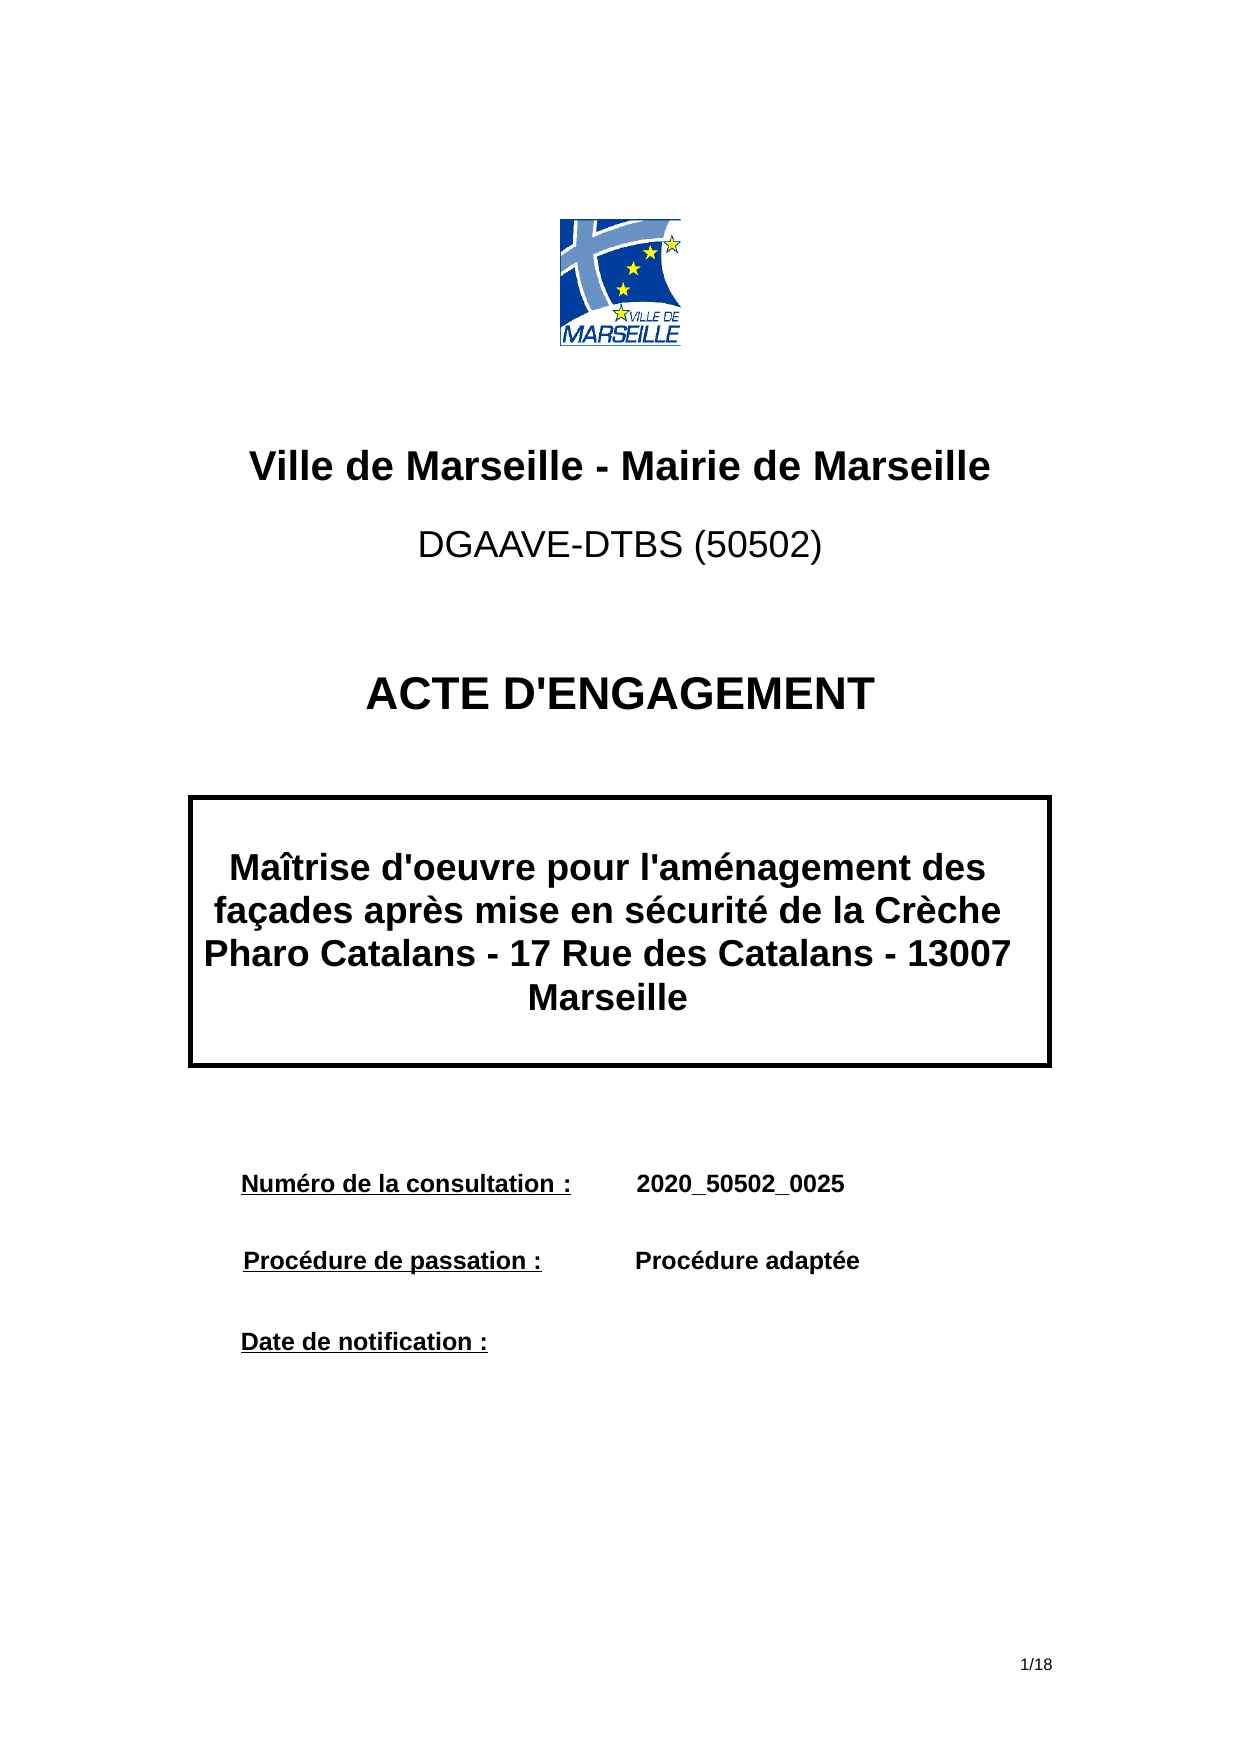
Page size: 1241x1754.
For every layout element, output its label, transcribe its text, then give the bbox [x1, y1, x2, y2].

text ACTE D'ENGAGEMENT [188, 667, 1052, 719]
text Date de notification : [241, 1327, 1052, 1356]
text Numéro de la consultation : 2020_50502_0025 [241, 1169, 1052, 1198]
text DGAAVE-DTBS (50502) [188, 523, 1052, 566]
text Ville de Marseille - Mairie de Marseille [188, 441, 1052, 489]
text Procédure de passation : Procédure adaptée [243, 1246, 1052, 1274]
text Maîtrise d'oeuvre pour l'aménagement des façades après mise en sécurité de la Crèche Pharo Catalans - 17 Rue des Catalans - 13007 Marseille [193, 838, 1047, 1018]
